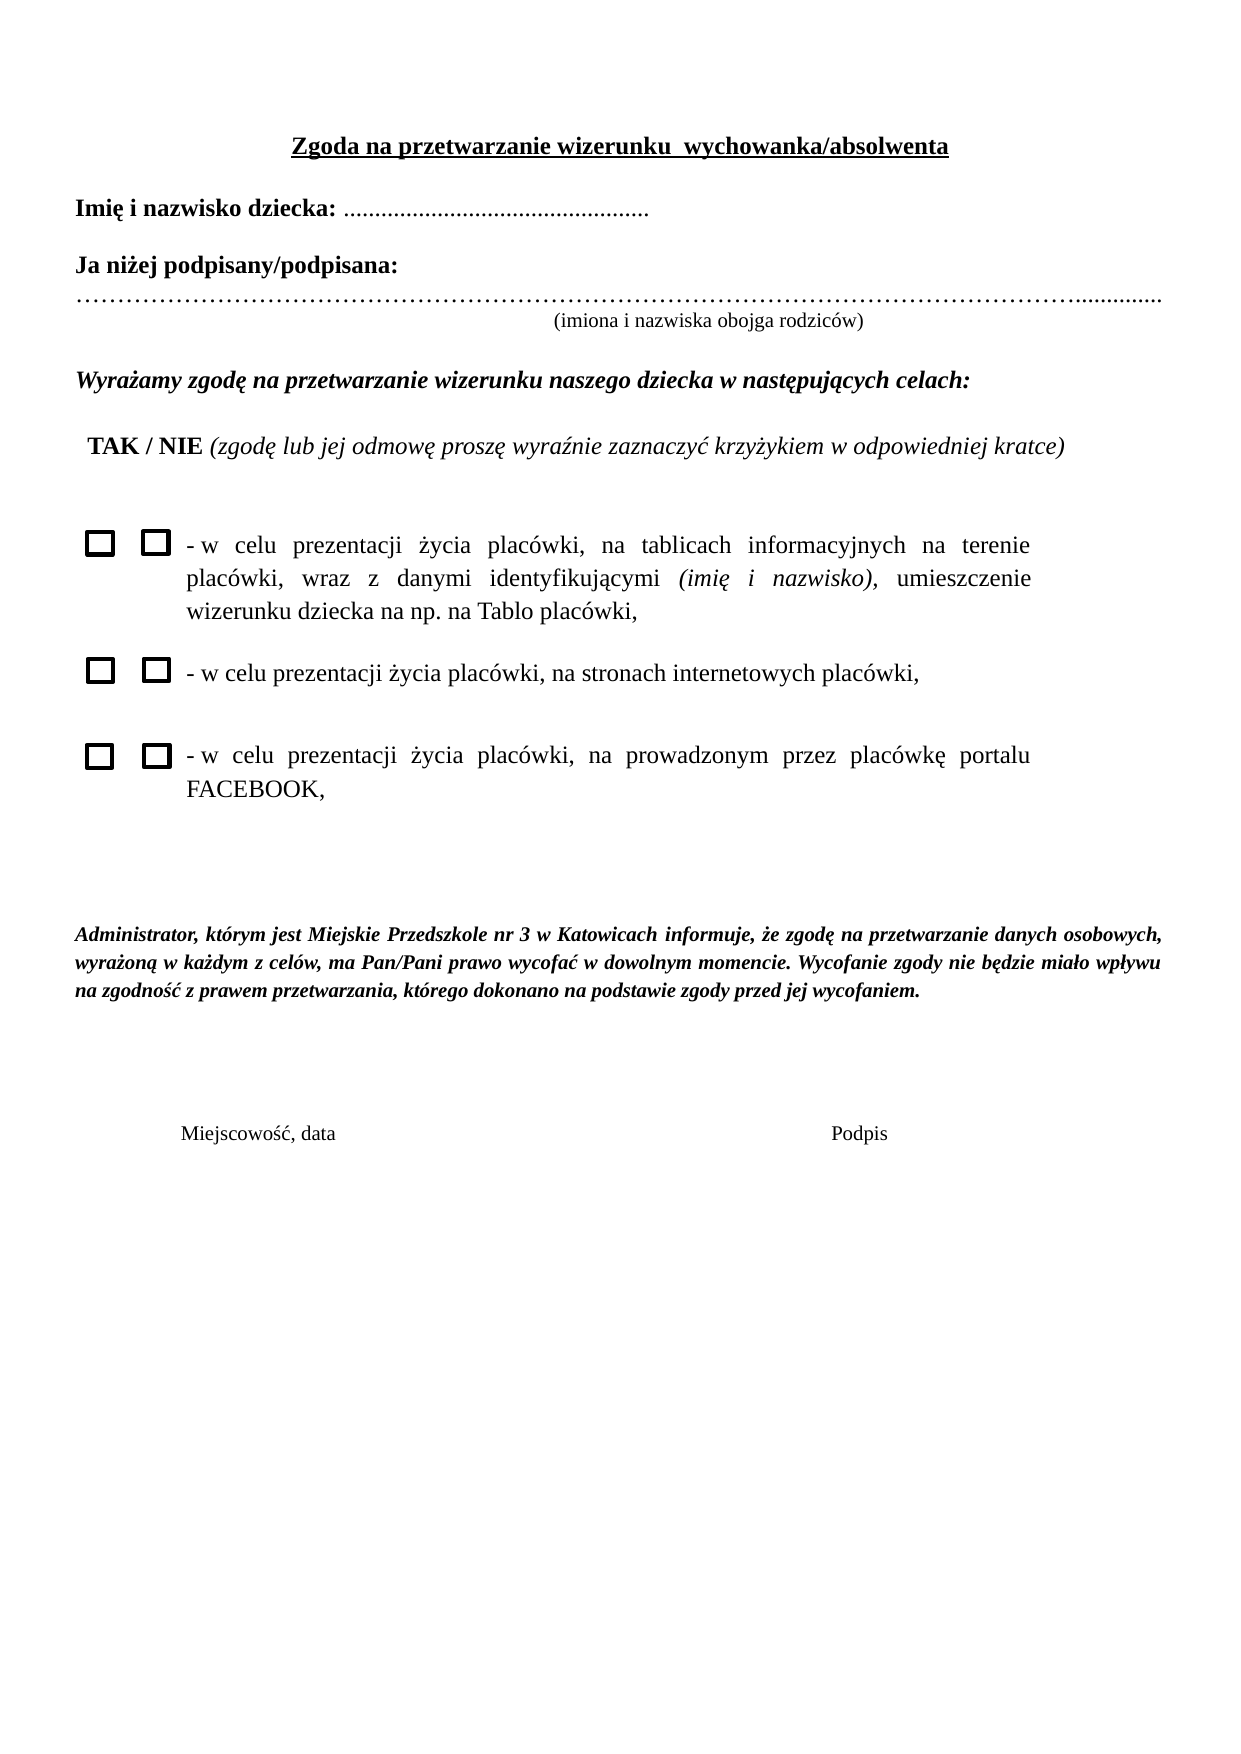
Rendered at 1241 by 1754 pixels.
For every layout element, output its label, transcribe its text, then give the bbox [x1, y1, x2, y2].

table_header [116, 658, 145, 708]
table_cell Miejscowość, data [75, 1121, 441, 1166]
text Zgoda na przetwarzanie wizerunku wychowanka/absolwenta [75, 131, 1165, 160]
text Ja niżej podpisany/podpisana: ………………………………………………………………………………………………………….............. [75, 251, 1165, 308]
table_header [145, 658, 175, 708]
table_header [116, 530, 145, 625]
table_header [116, 741, 145, 823]
text (imiona i nazwiska obojga rodziców) [75, 308, 1165, 332]
text Administrator, którym jest Miejskie Przedszkole nr 3 w Katowicach informuje, że zgodę na przetwarzanie danych osobowych, wyrażoną w każdym z celów, ma Pan/Pani prawo wycofać w dowolnym momencie. Wycofanie zgody nie będzie miało wpływu na zgodność z prawem przetwarzania, którego dokonano na podstawie zgody przed jej wycofaniem. [75, 922, 1165, 1002]
table_cell [441, 1121, 676, 1166]
table_header [145, 533, 166, 552]
table_header - w celu prezentacji życia placówki, na prowadzonym przez placówkę portalu FACEBOOK, [175, 741, 1042, 823]
table_header [441, 1071, 676, 1121]
table_header - w celu prezentacji życia placówki, na stronach internetowych placówki, [175, 658, 1042, 708]
table_header [145, 530, 175, 625]
table_header [75, 1071, 441, 1121]
table_header - w celu prezentacji życia placówki, na tablicach informacyjnych na terenie placówki, wraz z danymi identyfikującymi (imię i nazwisko), umieszczenie wizerunku dziecka na np. na Tablo placówki, [175, 530, 1042, 625]
table_cell Podpis [676, 1121, 1043, 1166]
table_header [86, 741, 116, 823]
table_header [89, 534, 111, 552]
table_header [86, 530, 116, 625]
table_header [146, 747, 167, 765]
text Wyrażamy zgodę na przetwarzanie wizerunku naszego dziecka w następujących celach: [75, 365, 1165, 394]
table_header [676, 1071, 1043, 1121]
table_header [90, 661, 111, 680]
text TAK / NIE (zgodę lub jej odmowę proszę wyraźnie zaznaczyć krzyżykiem w odpowiedniej kratce) [75, 431, 1165, 460]
table_header [89, 747, 110, 766]
table_header [86, 658, 116, 708]
text Imię i nazwisko dziecka: ................................................. [75, 193, 1165, 222]
table_header [146, 661, 167, 679]
table_header [145, 741, 175, 823]
